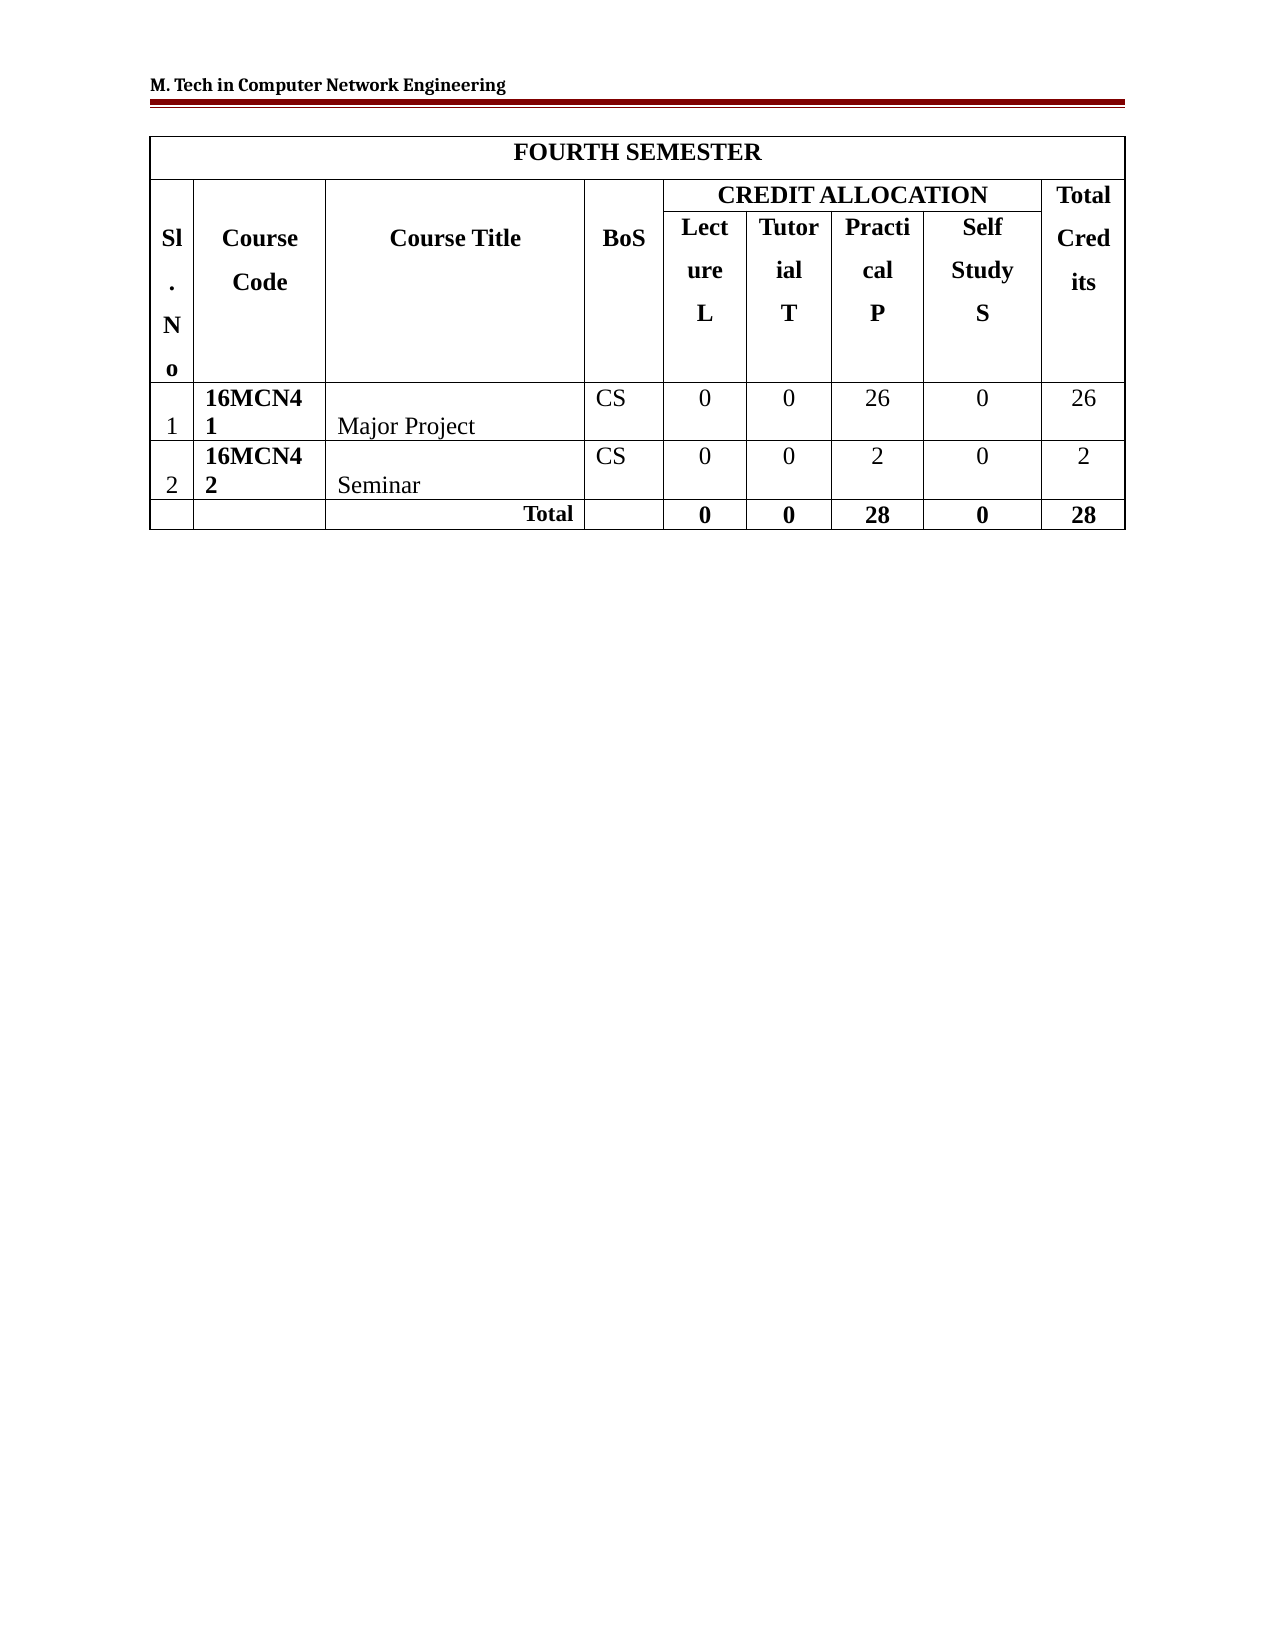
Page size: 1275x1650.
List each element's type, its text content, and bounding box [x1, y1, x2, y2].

table_cell Course Code [194, 180, 325, 382]
table_cell Tutorial T [747, 212, 831, 382]
table_cell CREDIT ALLOCATION [664, 180, 1041, 211]
table_cell Practical P [832, 212, 923, 382]
table_cell Seminar [326, 441, 584, 499]
table_cell 0 [924, 383, 1041, 440]
table_cell 0 [747, 383, 831, 440]
table_cell 0 [664, 441, 746, 499]
table_cell Total [326, 500, 584, 528]
table_cell [194, 500, 325, 528]
table_cell [151, 500, 193, 528]
table_cell 0 [924, 500, 1041, 528]
table_cell Course Title [326, 180, 584, 382]
table_cell 1 [151, 383, 193, 440]
table_cell Sl. No [151, 180, 193, 382]
table_cell 0 [747, 441, 831, 499]
table_cell 0 [664, 500, 746, 528]
table_cell Major Project [326, 383, 584, 440]
table_header FOURTH SEMESTER [151, 137, 1124, 179]
table_cell 2 [832, 441, 923, 499]
table_cell CS [585, 383, 663, 440]
table_cell 16MCN41 [194, 383, 325, 440]
table_cell BoS [585, 180, 663, 382]
table_cell 26 [1042, 383, 1124, 440]
table_cell 16MCN42 [194, 441, 325, 499]
table_cell 28 [832, 500, 923, 528]
table_cell 26 [832, 383, 923, 440]
table_cell [585, 500, 663, 528]
table_cell 2 [151, 441, 193, 499]
table_cell 0 [664, 383, 746, 440]
table_cell 0 [747, 500, 831, 528]
table_cell Self Study S [924, 212, 1041, 382]
table_cell 28 [1042, 500, 1124, 528]
table_cell 2 [1042, 441, 1124, 499]
table_cell Lecture L [664, 212, 746, 382]
table_cell CS [585, 441, 663, 499]
table_cell 0 [924, 441, 1041, 499]
table_cell Total Credits [1042, 180, 1124, 382]
